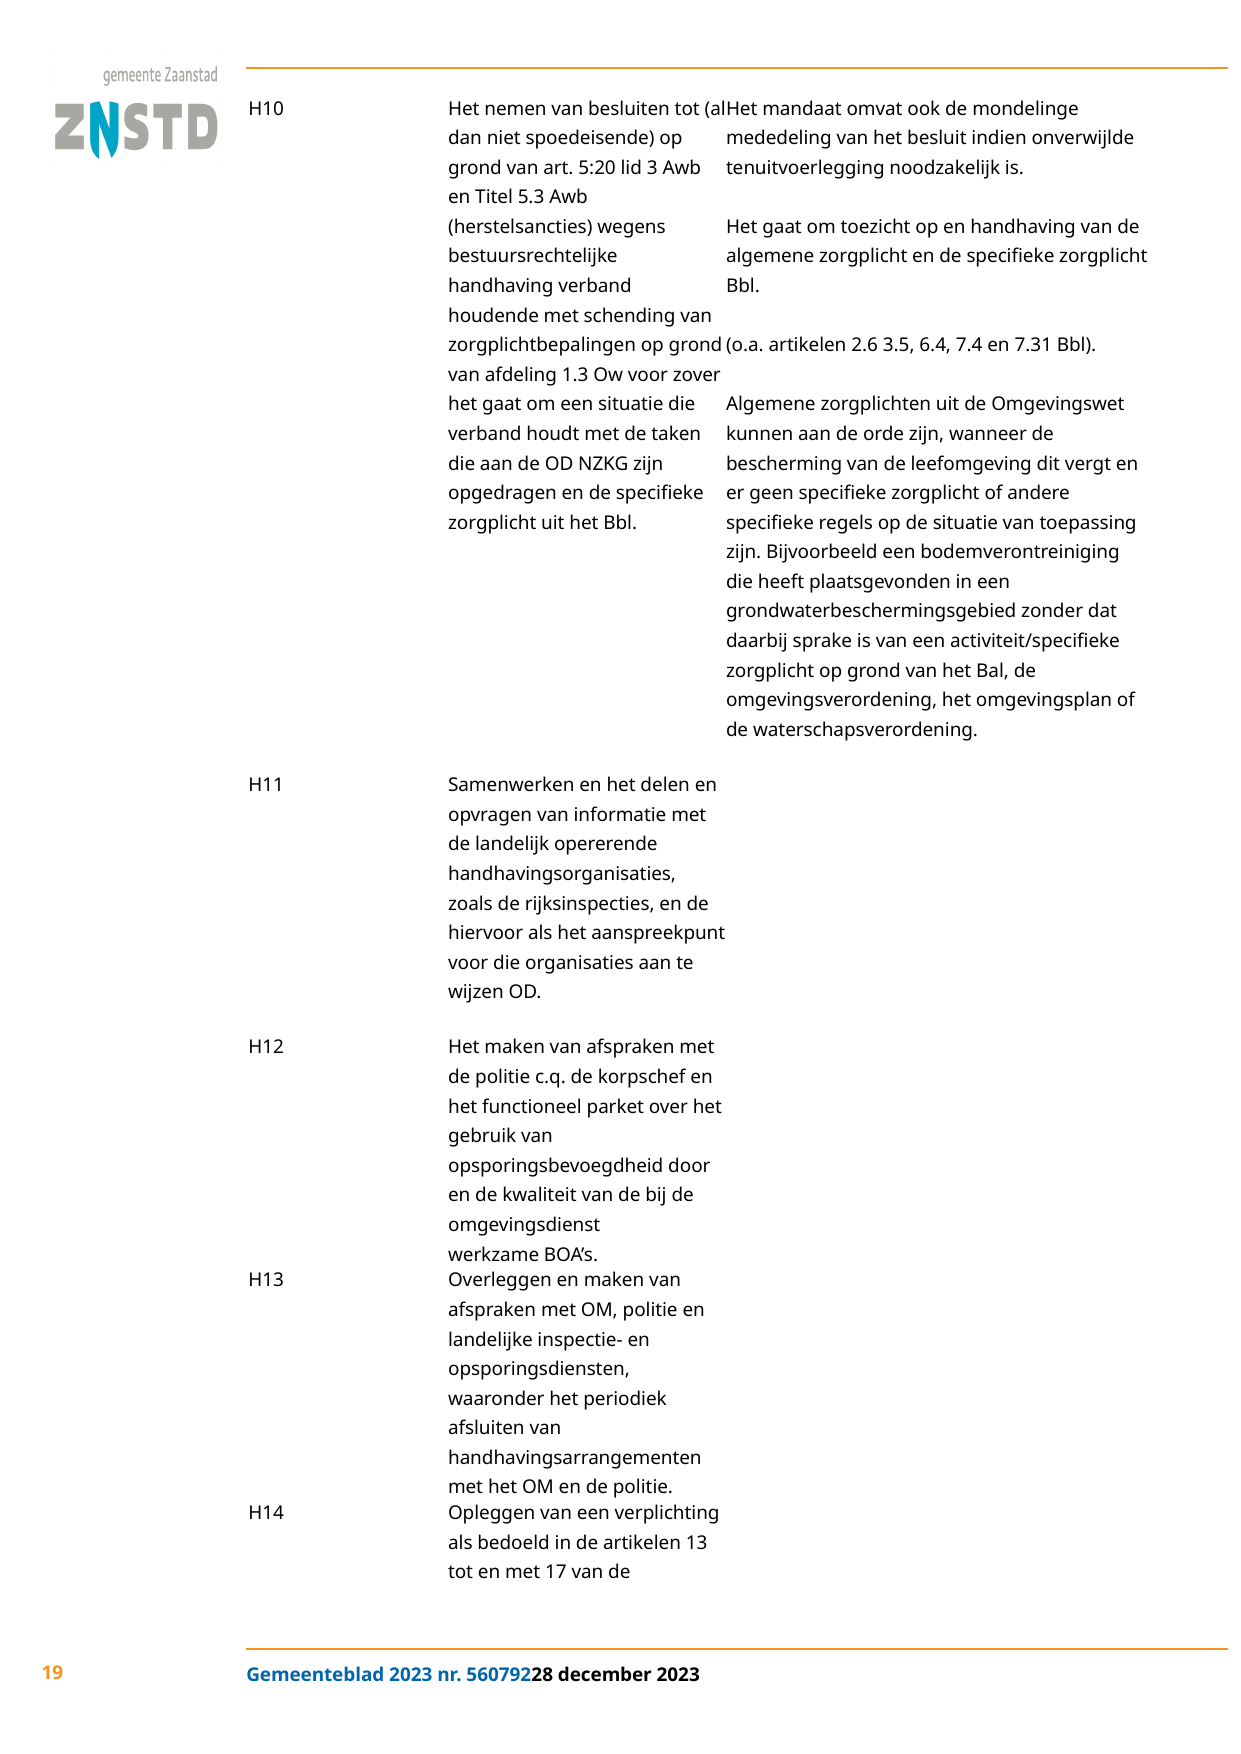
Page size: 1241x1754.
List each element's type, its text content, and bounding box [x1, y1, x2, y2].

picture [41, 47, 231, 172]
table_cell Het mandaat omvat ook de mondelinge mededeling van het besluit indien onverwijlde tenuitvoerlegging noodzakelijk is. Het gaat om toezicht op en handhaving van de algemene zorgplicht en de specifieke zorgplicht Bbl. (o.a. artikelen 2.6 3.5, 6.4, 7.4 en 7.31 Bbl). Algemene zorgplichten uit de Omgevingswet kunnen aan de orde zijn, wanneer de bescherming van de leefomgeving dit vergt en er geen specifieke zorgplicht of andere specifieke regels op de situatie van toepassing zijn. Bijvoorbeeld een bodemverontreiniging die heeft plaatsgevonden in een grondwaterbeschermingsgebied zonder dat daarbij sprake is van een activiteit/specifieke zorgplicht op grond van het Bal, de omgevingsverordening, het omgevingsplan of de waterschapsverordening. [726, 95, 1152, 771]
table_cell Overleggen en maken van afspraken met OM, politie en landelijke inspectie- en opsporingsdiensten, waaronder het periodiek afsluiten van handhavingsarrangementen met het OM en de politie. [448, 1267, 726, 1499]
table_cell H10 [248, 95, 448, 771]
table_cell [726, 1499, 1152, 1584]
table_cell Het maken van afspraken met de politie c.q. de korpschef en het functioneel parket over het gebruik van opsporingsbevoegdheid door en de kwaliteit van de bij de omgevingsdienst werkzame BOA’s. [448, 1034, 726, 1267]
table_cell Samenwerken en het delen en opvragen van informatie met de landelijk opererende handhavingsorganisaties, zoals de rijksinspecties, en de hiervoor als het aanspreekpunt voor die organisaties aan te wijzen OD. [448, 771, 726, 1034]
table_cell H13 [248, 1267, 448, 1499]
table_cell [726, 1034, 1152, 1267]
table_cell [726, 771, 1152, 1034]
table_cell H12 [248, 1034, 448, 1267]
table_cell [726, 1267, 1152, 1499]
table_cell H11 [248, 771, 448, 1034]
table_cell H14 [248, 1499, 448, 1584]
table_cell Opleggen van een verplichting als bedoeld in de artikelen 13 tot en met 17 van de [448, 1499, 726, 1584]
table_cell Het nemen van besluiten tot (al dan niet spoedeisende) op grond van art. 5:20 lid 3 Awb en Titel 5.3 Awb (herstelsancties) wegens bestuursrechtelijke handhaving verband houdende met schending van zorgplichtbepalingen op grond van afdeling 1.3 Ow voor zover het gaat om een situatie die verband houdt met de taken die aan de OD NZKG zijn opgedragen en de specifieke zorgplicht uit het Bbl. [448, 95, 726, 771]
